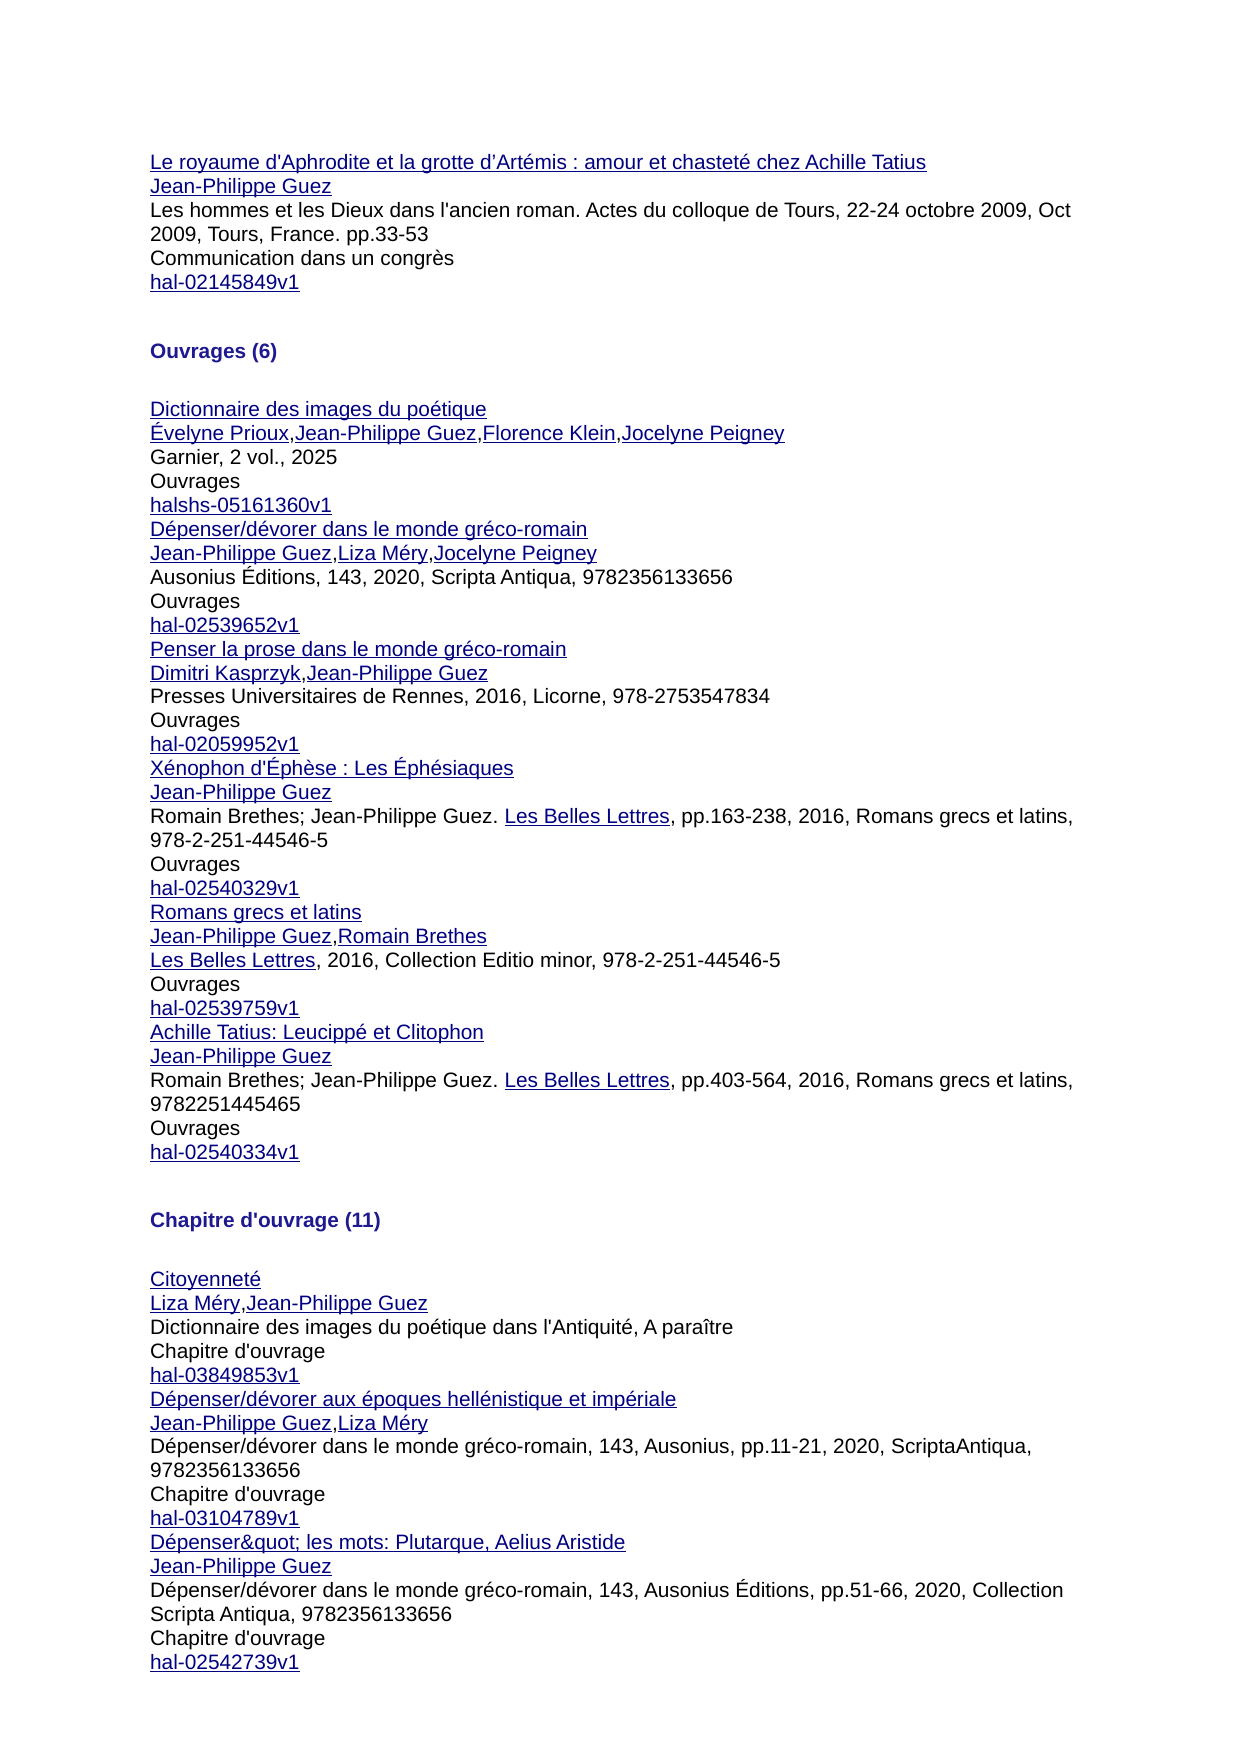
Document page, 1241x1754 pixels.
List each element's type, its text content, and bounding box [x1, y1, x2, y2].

table_cell Dépenser/dévorer dans le monde gréco-romain Jean-Philippe Guez,Liza Méry,Jocelyne Peigney Ausonius Éditions, 143, 2020, Scripta Antiqua, 9782356133656 Ouvrages hal-02539652v1 [150, 517, 1090, 636]
table_cell Romans grecs et latins Jean-Philippe Guez,Romain Brethes Les Belles Lettres, 2016, Collection Editio minor, 978-2-251-44546-5 Ouvrages hal-02539759v1 [150, 900, 1090, 1020]
table_header Le royaume d'Aphrodite et la grotte d’Artémis : amour et chasteté chez Achille Tatius Jean-Philippe Guez Les hommes et les Dieux dans l'ancien roman. Actes du colloque de Tours, 22-24 octobre 2009, Oct 2009, Tours, France. pp.33-53 Communication dans un congrès hal-02145849v1 [150, 150, 1090, 294]
table_cell Achille Tatius: Leucippé et Clitophon Jean-Philippe Guez Romain Brethes; Jean-Philippe Guez. Les Belles Lettres, pp.403-564, 2016, Romans grecs et latins, 9782251445465 Ouvrages hal-02540334v1 [150, 1020, 1090, 1163]
table_header Citoyenneté Liza Méry,Jean-Philippe Guez Dictionnaire des images du poétique dans l'Antiquité, A paraître Chapitre d'ouvrage hal-03849853v1 [150, 1267, 1090, 1386]
table_header Dictionnaire des images du poétique Évelyne Prioux,Jean-Philippe Guez,Florence Klein,Jocelyne Peigney Garnier, 2 vol., 2025 Ouvrages halshs-05161360v1 [150, 397, 1090, 517]
table_cell Xénophon d'Éphèse : Les Éphésiaques Jean-Philippe Guez Romain Brethes; Jean-Philippe Guez. Les Belles Lettres, pp.163-238, 2016, Romans grecs et latins, 978-2-251-44546-5 Ouvrages hal-02540329v1 [150, 756, 1090, 900]
table_cell Penser la prose dans le monde gréco-romain Dimitri Kasprzyk,Jean-Philippe Guez Presses Universitaires de Rennes, 2016, Licorne, 978-2753547834 Ouvrages hal-02059952v1 [150, 636, 1090, 756]
subtitle Chapitre d'ouvrage (11) [150, 1208, 1090, 1232]
subtitle Ouvrages (6) [150, 338, 1090, 362]
table_cell Dépenser/dévorer aux époques hellénistique et impériale Jean-Philippe Guez,Liza Méry Dépenser/dévorer dans le monde gréco-romain, 143, Ausonius, pp.11-21, 2020, ScriptaAntiqua, 9782356133656 Chapitre d'ouvrage hal-03104789v1 [150, 1386, 1090, 1530]
table_cell Dépenser&quot; les mots: Plutarque, Aelius Aristide Jean-Philippe Guez Dépenser/dévorer dans le monde gréco-romain, 143, Ausonius Éditions, pp.51-66, 2020, Collection Scripta Antiqua, 9782356133656 Chapitre d'ouvrage hal-02542739v1 [150, 1530, 1090, 1674]
